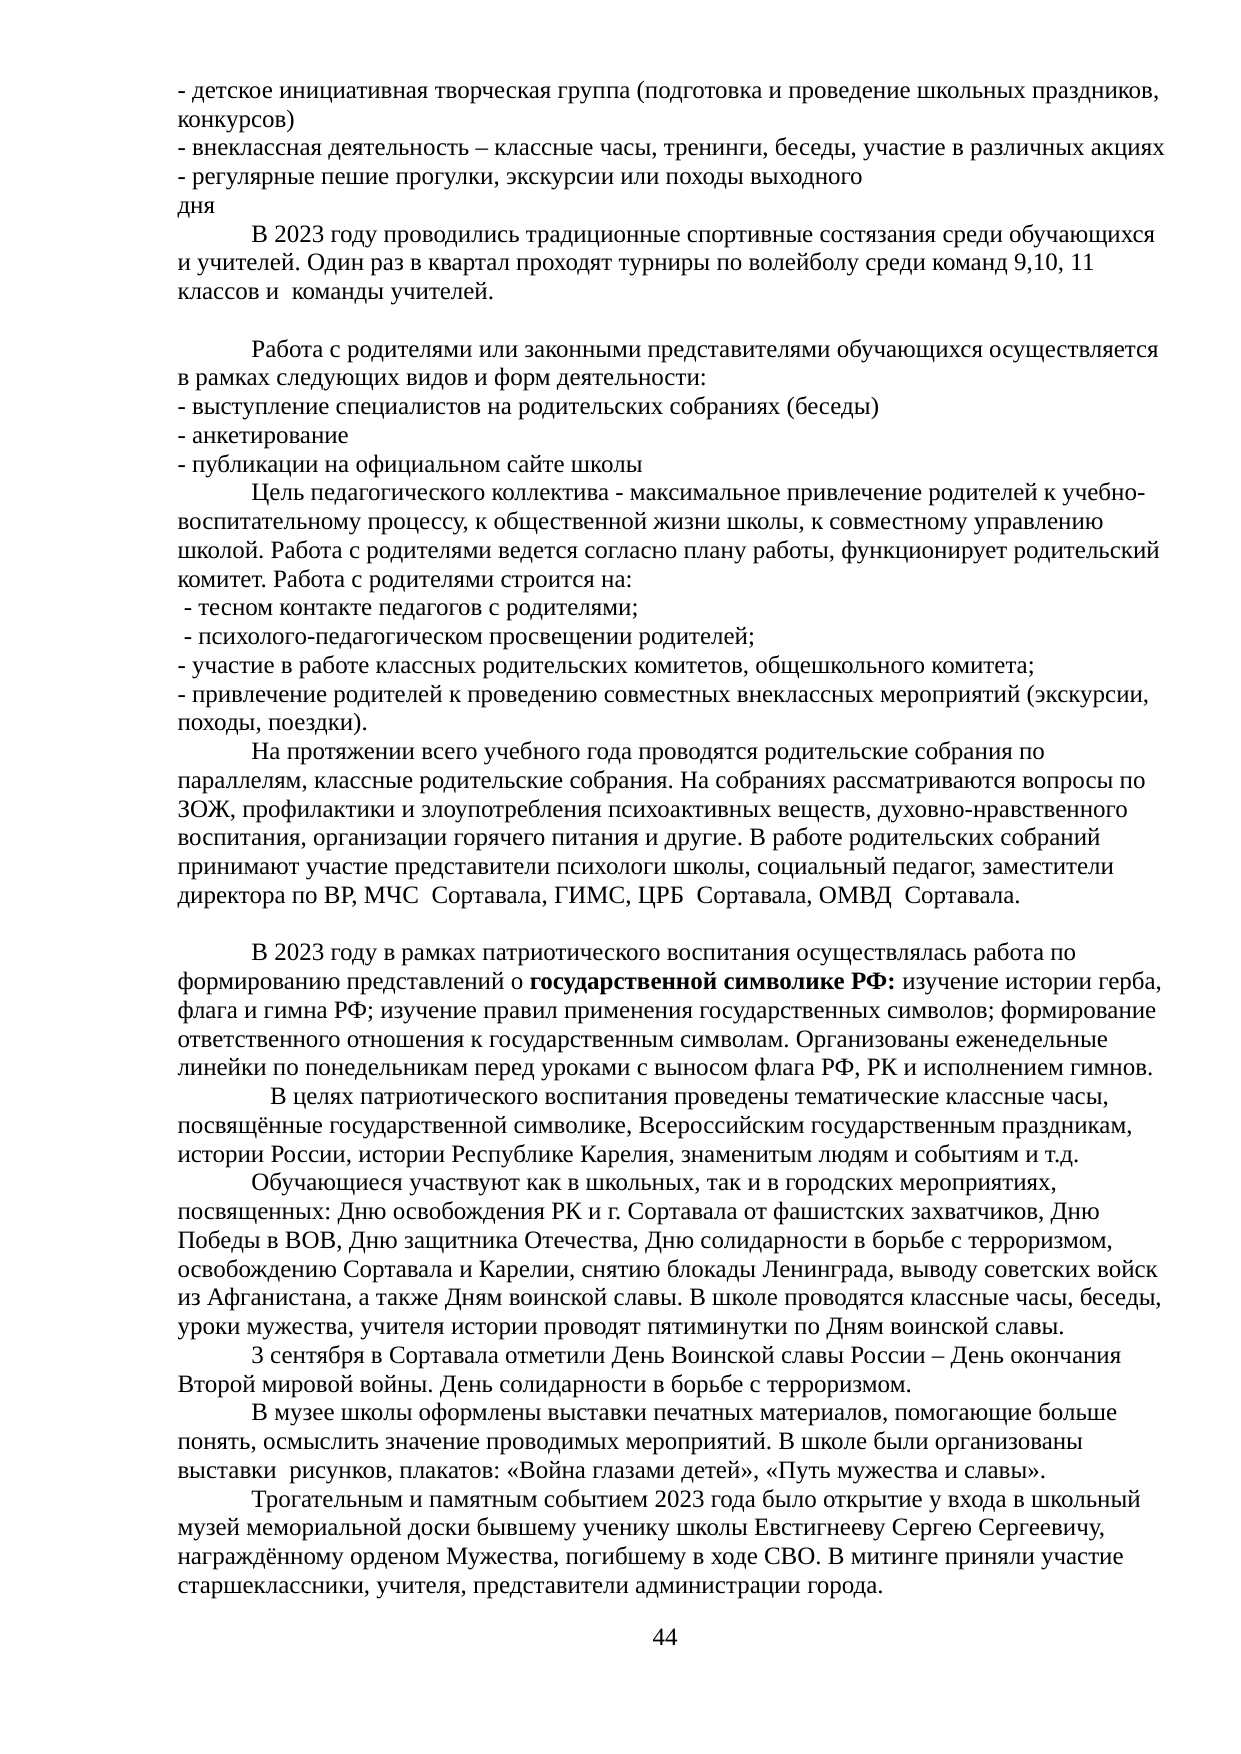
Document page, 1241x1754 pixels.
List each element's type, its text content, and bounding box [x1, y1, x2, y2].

text Работа с родителями или законными представителями обучающихся осуществляется в рамках следующих видов и форм деятельности: [177, 334, 1171, 391]
text В 2023 году в рамках патриотического воспитания осуществлялась работа по формированию представлений о государственной символике РФ: изучение истории герба, флага и гимна РФ; изучение правил применения государственных символов; формирование ответственного отношения к государственным символам. Организованы еженедельные линейки по понедельникам перед уроками с выносом флага РФ, РК и исполнением гимнов. [177, 937, 1171, 1081]
text 3 сентября в Сортавала отметили День Воинской славы России – День окончания Второй мировой войны. День солидарности в борьбе с терроризмом. [177, 1340, 1171, 1397]
text - внеклассная деятельность – классные часы, тренинги, беседы, участие в различных акциях [177, 132, 1171, 161]
text - привлечение родителей к проведению совместных внеклассных мероприятий (экскурсии, походы, поездки). [177, 679, 1171, 736]
text Обучающиеся участвуют как в школьных, так и в городских мероприятиях, посвященных: Дню освобождения РК и г. Сортавала от фашистских захватчиков, Дню Победы в ВОВ, Дню защитника Отечества, Дню солидарности в борьбе с терроризмом, освобождению Сортавала и Карелии, снятию блокады Ленинграда, выводу советских войск из Афганистана, а также Дням воинской славы. В школе проводятся классные часы, беседы, уроки мужества, учителя истории проводят пятиминутки по Дням воинской славы. [177, 1167, 1171, 1340]
text Трогательным и памятным событием 2023 года было открытие у входа в школьный музей мемориальной доски бывшему ученику школы Евстигнееву Сергею Сергеевичу, награждённому орденом Мужества, погибшему в ходе СВО. В митинге приняли участие старшеклассники, учителя, представители администрации города. [177, 1484, 1171, 1599]
text - регулярные пешие прогулки, экскурсии или походы выходного дня [177, 161, 1171, 219]
text Цель педагогического коллектива - максимальное привлечение родителей к учебно-воспитательному процессу, к общественной жизни школы, к совместному управлению школой. Работа с родителями ведется согласно плану работы, функционирует родительский комитет. Работа с родителями строится на: [177, 477, 1171, 592]
text В музее школы оформлены выставки печатных материалов, помогающие больше понять, осмыслить значение проводимых мероприятий. В школе были организованы выставки рисунков, плакатов: «Война глазами детей», «Путь мужества и славы». [177, 1397, 1171, 1484]
text - психолого-педагогическом просвещении родителей; [177, 621, 1171, 650]
text - тесном контакте педагогов с родителями; [177, 592, 1171, 621]
text - анкетирование [177, 420, 1171, 449]
text - участие в работе классных родительских комитетов, общешкольного комитета; [177, 650, 1171, 679]
text - выступление специалистов на родительских собраниях (беседы) [177, 391, 1171, 420]
text На протяжении всего учебного года проводятся родительские собрания по параллелям, классные родительские собрания. На собраниях рассматриваются вопросы по ЗОЖ, профилактики и злоупотребления психоактивных веществ, духовно-нравственного воспитания, организации горячего питания и другие. В работе родительских собраний принимают участие представители психологи школы, социальный педагог, заместители директора по ВР, МЧС Сортавала, ГИМС, ЦРБ Сортавала, ОМВД Сортавала. [177, 736, 1171, 909]
text В целях патриотического воспитания проведены тематические классные часы, посвящённые государственной символике, Всероссийским государственным праздникам, истории России, истории Республике Карелия, знаменитым людям и событиям и т.д. [177, 1081, 1171, 1167]
text В 2023 году проводились традиционные спортивные состязания среди обучающихся и учителей. Один раз в квартал проходят турниры по волейболу среди команд 9,10, 11 классов и команды учителей. [177, 219, 1171, 305]
text - детское инициативная творческая группа (подготовка и проведение школьных праздников, конкурсов) [177, 75, 1171, 132]
text - публикации на официальном сайте школы [177, 449, 1171, 477]
